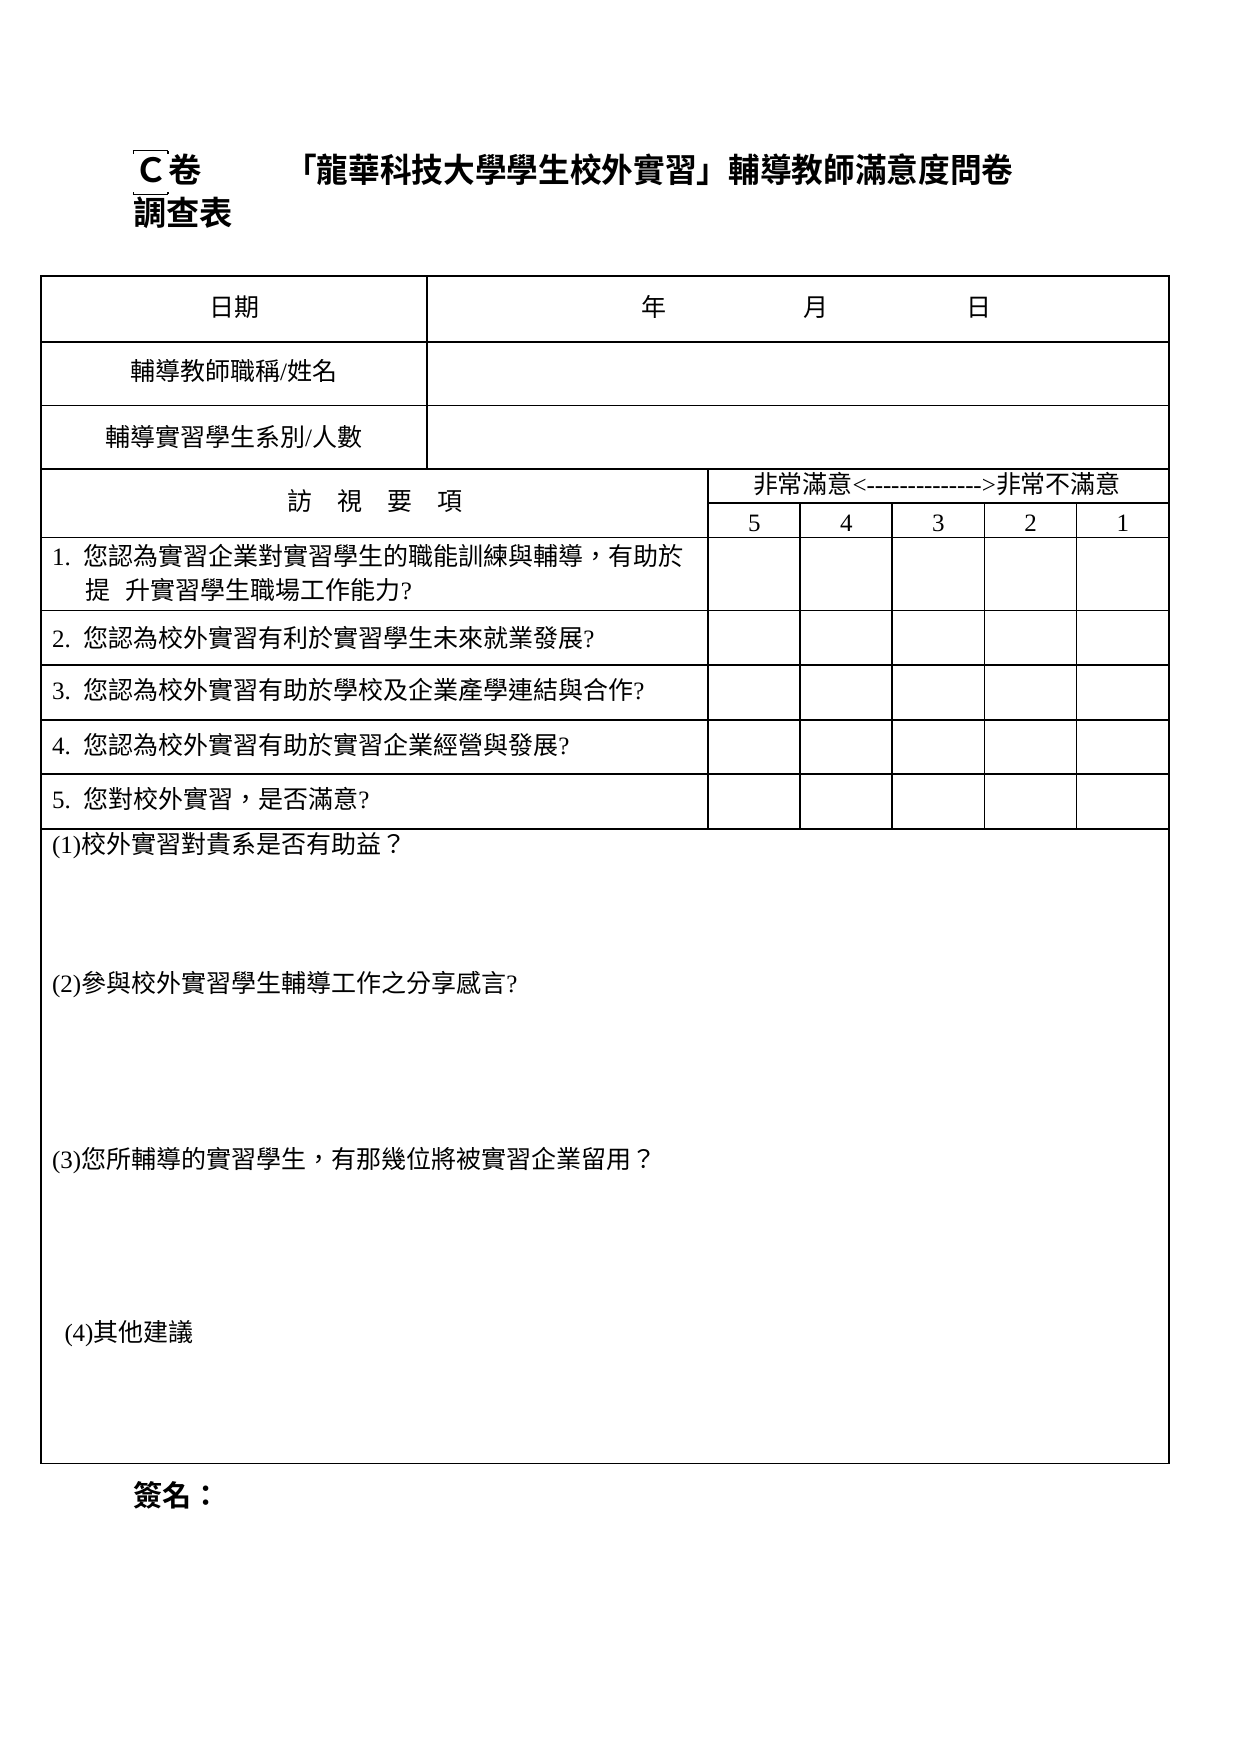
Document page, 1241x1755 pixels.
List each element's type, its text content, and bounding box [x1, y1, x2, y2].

table_cell 輔導實習學生系別/人數 [42, 406, 426, 468]
table_cell [1077, 611, 1168, 664]
table_cell 3 [893, 504, 984, 537]
table_cell [428, 406, 1168, 468]
table_cell 訪 視 要 項 [42, 470, 707, 537]
table_cell 5 [709, 504, 799, 537]
table_header 年 月 日 [428, 277, 1168, 341]
table_cell (1)校外實習對貴系是否有助益？ (2)參與校外實習學生輔導工作之分享感言? (3)您所輔導的實習學生，有那幾位將被實習企業留用？ (4)其他建議 [42, 830, 1168, 1462]
table_cell [709, 721, 799, 773]
table_cell [801, 538, 891, 609]
table_cell 4 [801, 504, 891, 537]
table_cell [801, 666, 891, 719]
table_cell [428, 343, 1168, 404]
table_cell 輔導教師職稱/姓名 [42, 343, 426, 404]
table_cell 4. 您認為校外實習有助於實習企業經營與發展? [42, 721, 707, 773]
table_cell [985, 666, 1076, 719]
table_cell [709, 775, 799, 828]
table_header 日期 [42, 277, 426, 341]
table_cell [893, 721, 984, 773]
subtitle 調查表 [133, 190, 1180, 235]
table_cell 2 [985, 504, 1076, 537]
table_cell [709, 538, 799, 609]
table_cell 2. 您認為校外實習有利於實習學生未來就業發展? [42, 611, 707, 664]
table_cell [893, 666, 984, 719]
table_cell [709, 666, 799, 719]
table_cell [709, 611, 799, 664]
table_cell 1. 您認為實習企業對實習學生的職能訓練與輔導，有助於提 升實習學生職場工作能力? [42, 538, 707, 609]
table_cell [1077, 538, 1168, 609]
table_cell [893, 538, 984, 609]
table_cell [1077, 666, 1168, 719]
table_cell [801, 775, 891, 828]
table_cell [1077, 775, 1168, 828]
table_cell [1077, 721, 1168, 773]
table_cell 非常滿意<-------------->非常不滿意 [709, 470, 1168, 502]
table_cell [985, 721, 1076, 773]
table_cell [801, 611, 891, 664]
table_cell [985, 611, 1076, 664]
table_cell 1 [1077, 504, 1168, 537]
table_cell 5. 您對校外實習，是否滿意? [42, 775, 707, 828]
table_cell [985, 775, 1076, 828]
table_cell [801, 721, 891, 773]
table_cell [985, 538, 1076, 609]
table_cell [893, 775, 984, 828]
table_cell [893, 611, 984, 664]
table_cell 3. 您認為校外實習有助於學校及企業產學連結與合作? [42, 666, 707, 719]
